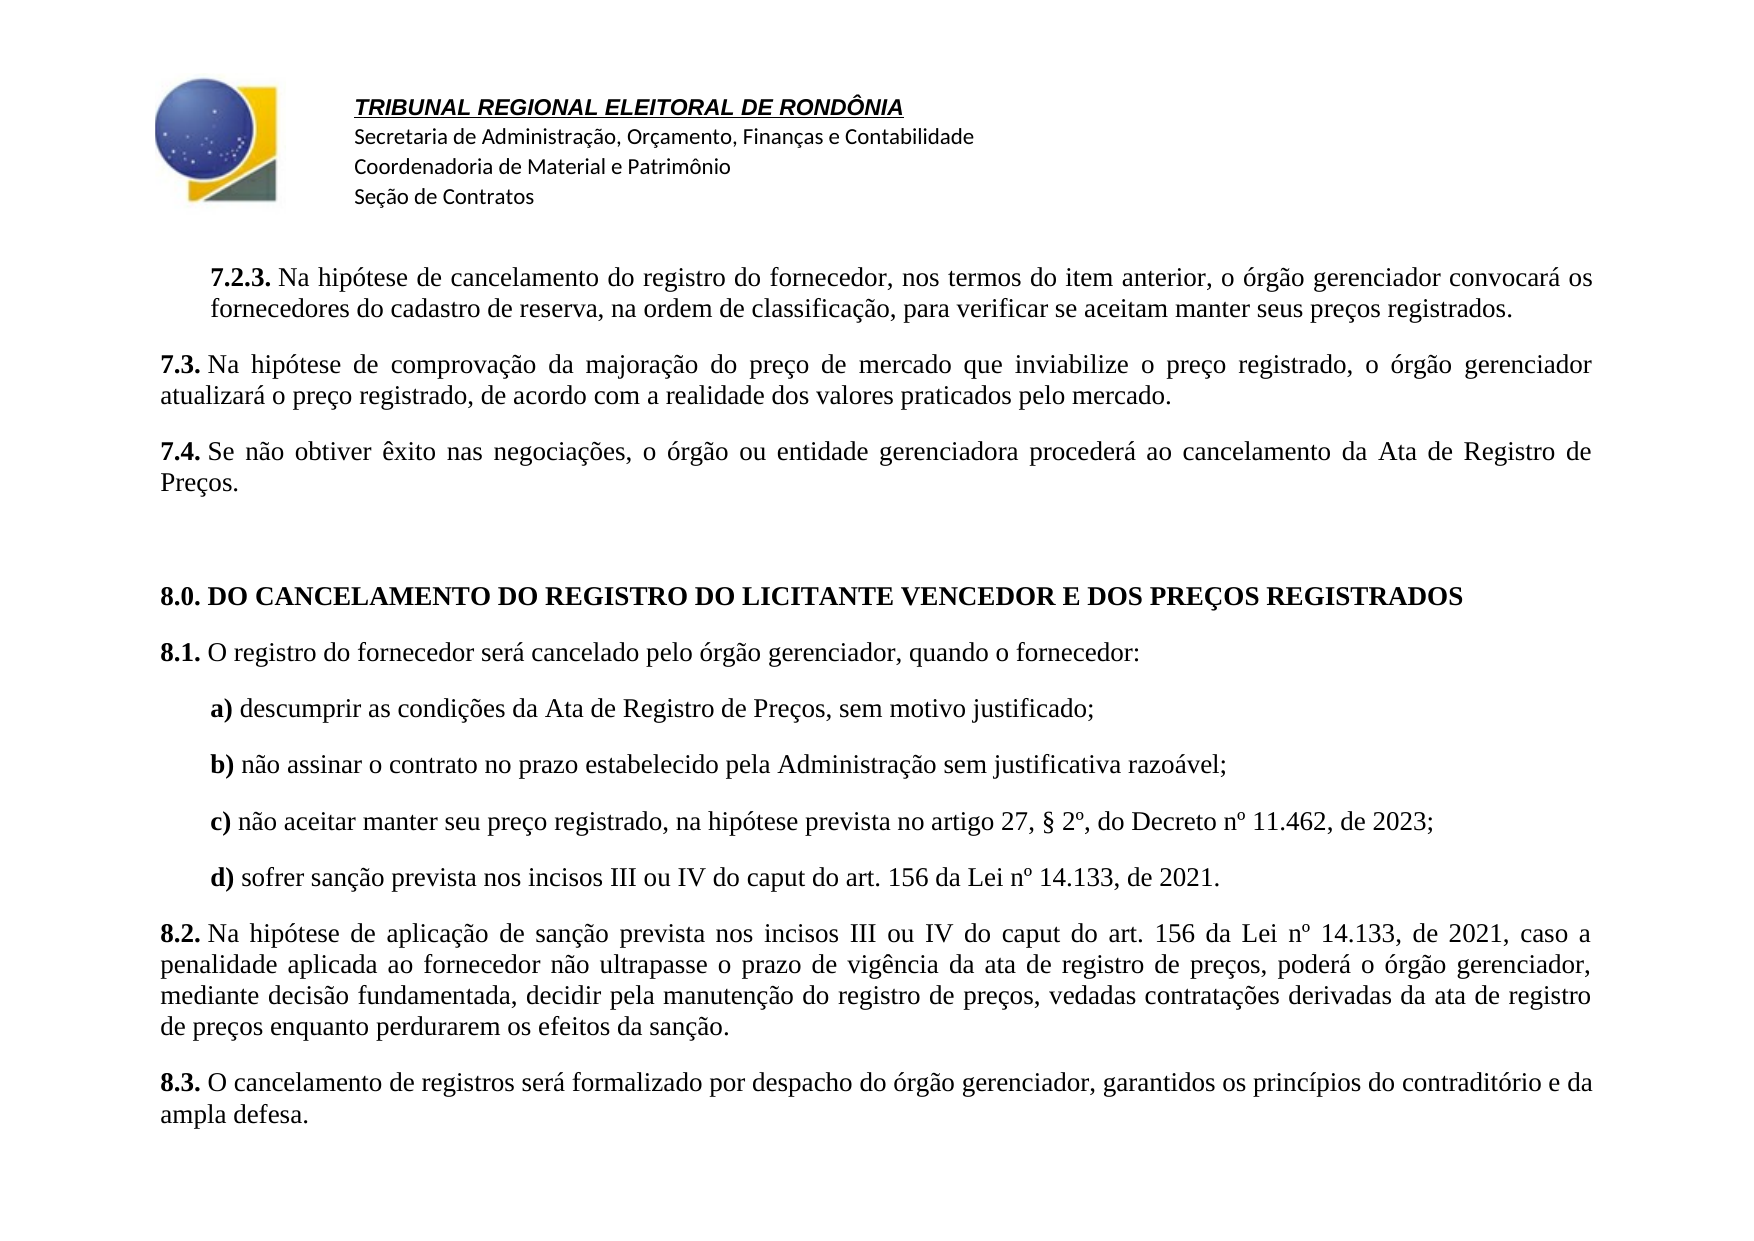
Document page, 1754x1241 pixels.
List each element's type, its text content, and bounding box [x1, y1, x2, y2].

text 7.4. Se não obtiver êxito nas negociações, o órgão ou entidade gerenciadora procederá ao cancelamento da Ata de Registro de Preços. [160, 435, 1594, 498]
text 8.2. Na hipótese de aplicação de sanção prevista nos incisos III ou IV do caput do art. 156 da Lei nº 14.133, de 2021, caso a penalidade aplicada ao fornecedor não ultrapasse o prazo de vigência da ata de registro de preços, poderá o órgão gerenciador, mediante decisão fundamentada, decidir pela manutenção do registro de preços, vedadas contratações derivadas da ata de registro de preços enquanto perdurarem os efeitos da sanção. [160, 917, 1594, 1042]
text c) não aceitar manter seu preço registrado, na hipótese prevista no artigo 27, § 2º, do Decreto nº 11.462, de 2023; [210, 805, 1594, 836]
text b) não assinar o contrato no prazo estabelecido pela Administração sem justificativa razoável; [210, 748, 1594, 780]
text d) sofrer sanção prevista nos incisos III ou IV do caput do art. 156 da Lei nº 14.133, de 2021. [210, 861, 1594, 892]
text a) descumprir as condições da Ata de Registro de Preços, sem motivo justificado; [210, 692, 1594, 723]
text 7.2.3. Na hipótese de cancelamento do registro do fornecedor, nos termos do item anterior, o órgão gerenciador convocará os fornecedores do cadastro de reserva, na ordem de classificação, para verificar se aceitam manter seus preços registrados. [210, 261, 1594, 323]
text 8.3. O cancelamento de registros será formalizado por despacho do órgão gerenciador, garantidos os princípios do contraditório e da ampla defesa. [160, 1067, 1594, 1129]
text 8.0. DO CANCELAMENTO DO REGISTRO DO LICITANTE VENCEDOR E DOS PREÇOS REGISTRADOS [160, 580, 1594, 611]
text 7.3. Na hipótese de comprovação da majoração do preço de mercado que inviabilize o preço registrado, o órgão gerenciador atualizará o preço registrado, de acordo com a realidade dos valores praticados pelo mercado. [160, 348, 1594, 410]
text 8.1. O registro do fornecedor será cancelado pelo órgão gerenciador, quando o fornecedor: [160, 636, 1594, 667]
